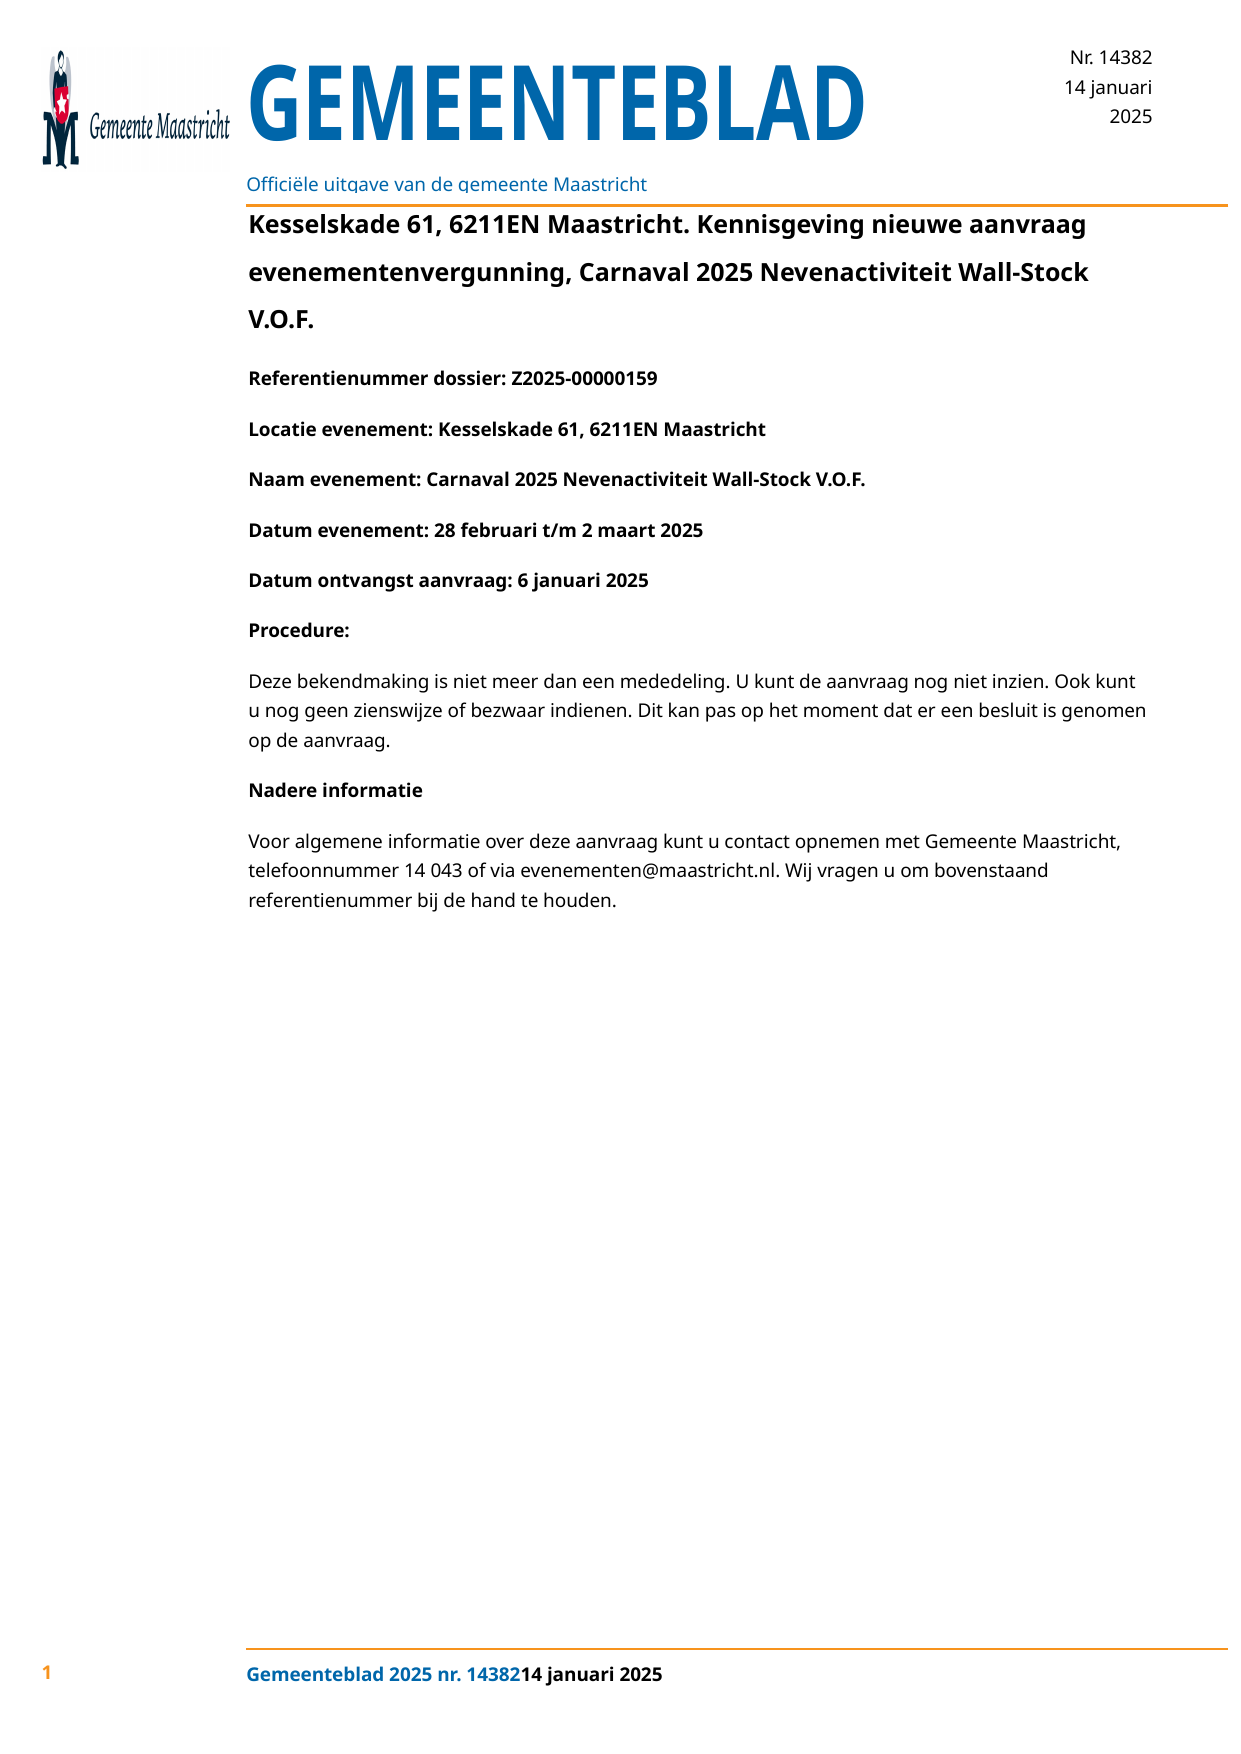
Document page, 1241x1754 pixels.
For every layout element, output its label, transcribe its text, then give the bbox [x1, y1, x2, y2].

text Kesselskade 61, 6211EN Maastricht. Kennisgeving nieuwe aanvraag evenementenvergunning, Carnaval 2025 Nevenactiviteit Wall-Stock V.O.F. [248, 207, 1152, 336]
text Referentienummer dossier: Z2025-00000159 [248, 366, 1152, 391]
text Locatie evenement: Kesselskade 61, 6211EN Maastricht [248, 416, 1152, 442]
text Naam evenement: Carnaval 2025 Nevenactiviteit Wall-Stock V.O.F. [248, 466, 1152, 492]
text Deze bekendmaking is niet meer dan een mededeling. U kunt de aanvraag nog niet inzien. Ook kunt u nog geen zienswijze of bezwaar indienen. Dit kan pas op het moment dat er een besluit is genomen op de aanvraag. [248, 668, 1152, 753]
picture [41, 47, 231, 172]
text Nadere informatie [248, 778, 1152, 803]
text Datum ontvangst aanvraag: 6 januari 2025 [248, 567, 1152, 593]
text Procedure: [248, 618, 1152, 643]
text Datum evenement: 28 februari t/m 2 maart 2025 [248, 517, 1152, 542]
text Voor algemene informatie over deze aanvraag kunt u contact opnemen met Gemeente Maastricht, telefoonnummer 14 043 of via evenementen@maastricht.nl. Wij vragen u om bovenstaand referentienummer bij de hand te houden. [248, 828, 1152, 913]
